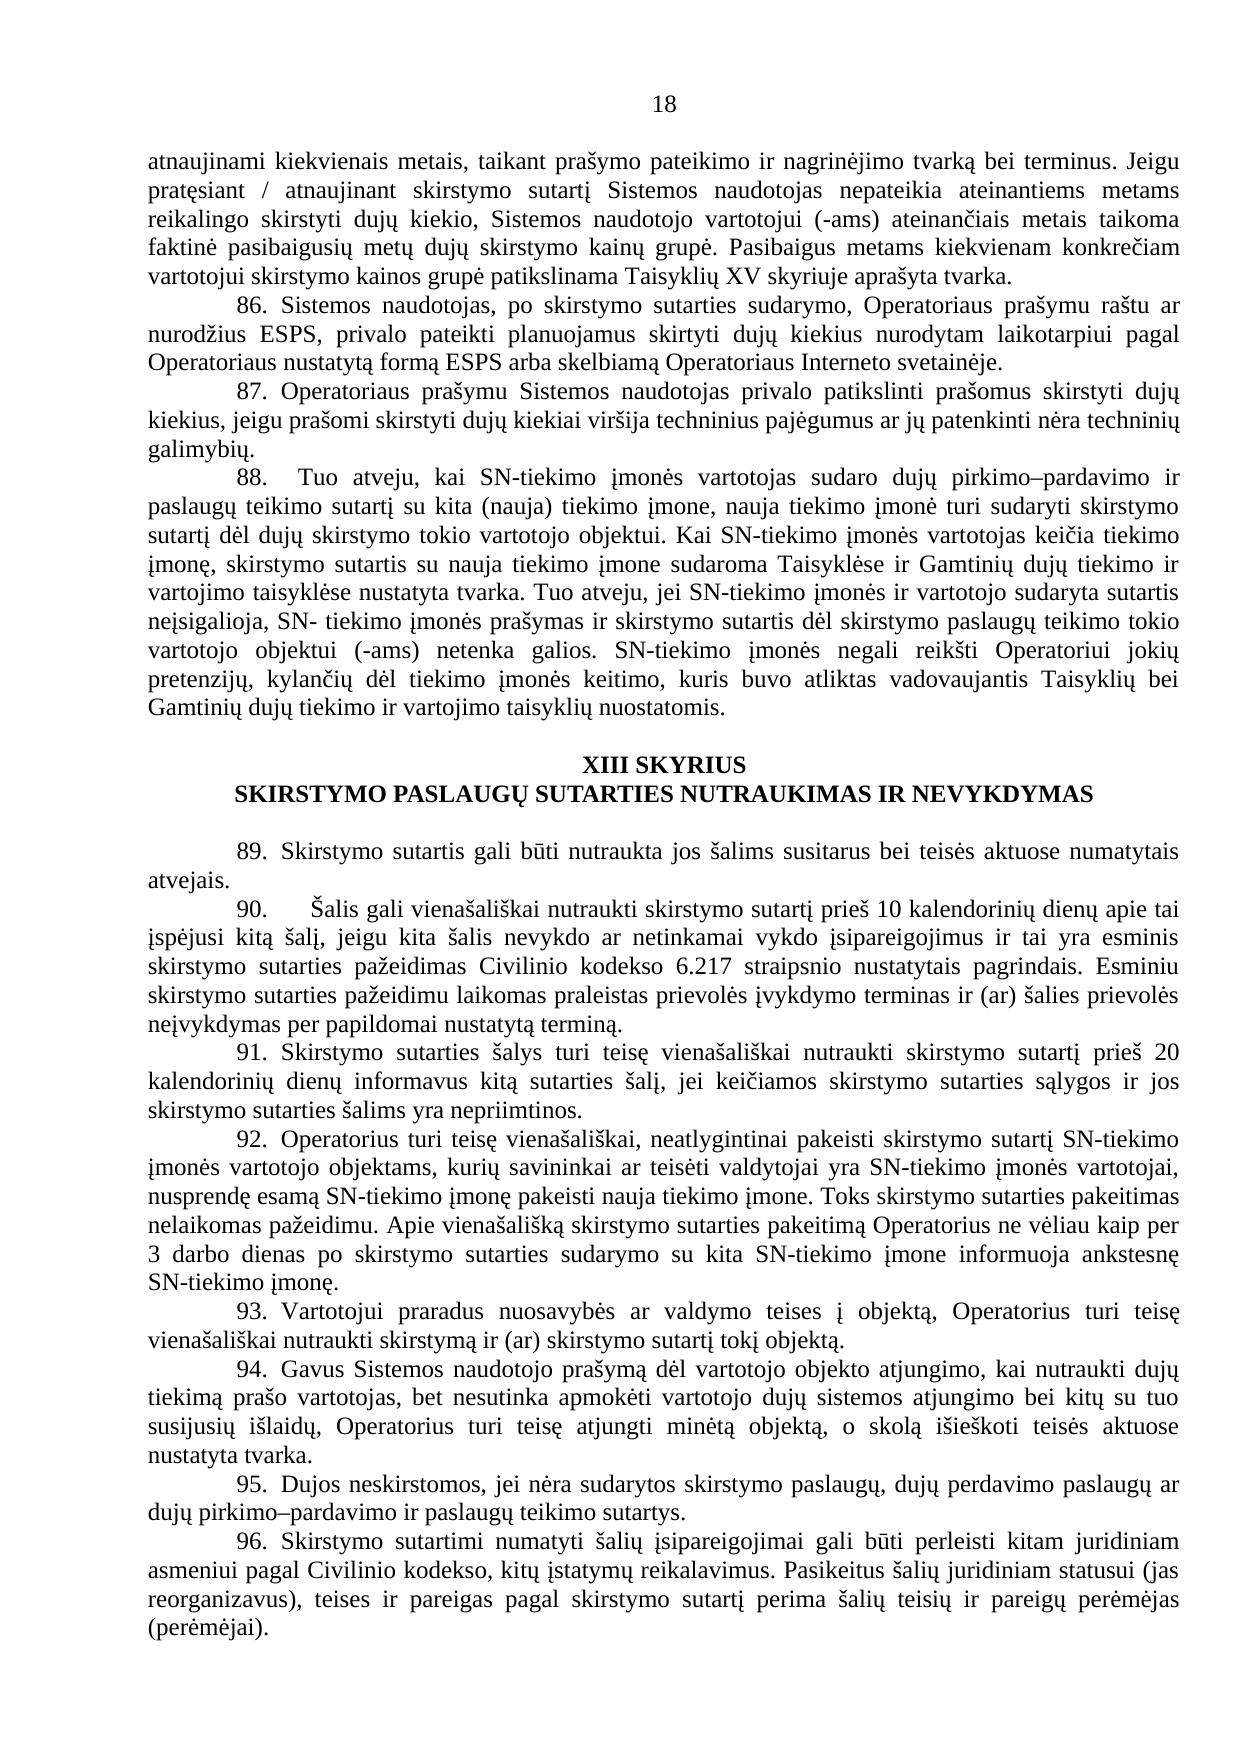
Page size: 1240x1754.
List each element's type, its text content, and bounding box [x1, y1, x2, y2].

text XIII SKYRIUS [148, 750, 1181, 779]
text 89. Skirstymo sutartis gali būti nutraukta jos šalims susitarus bei teisės aktuose numatytais atvejais. [148, 836, 1181, 894]
text 96. Skirstymo sutartimi numatyti šalių įsipareigojimai gali būti perleisti kitam juridiniam asmeniui pagal Civilinio kodekso, kitų įstatymų reikalavimus. Pasikeitus šalių juridiniam statusui (jas reorganizavus), teises ir pareigas pagal skirstymo sutartį perima šalių teisių ir pareigų perėmėjas (perėmėjai). [148, 1526, 1181, 1641]
text 95. Dujos neskirstomos, jei nėra sudarytos skirstymo paslaugų, dujų perdavimo paslaugų ar dujų pirkimo–pardavimo ir paslaugų teikimo sutartys. [148, 1469, 1181, 1526]
text SKIRSTYMO PASLAUGŲ SUTARTIES NUTRAUKIMAS IR NEVYKDYMAS [148, 779, 1181, 807]
text 91. Skirstymo sutarties šalys turi teisę vienašališkai nutraukti skirstymo sutartį prieš 20 kalendorinių dienų informavus kitą sutarties šalį, jei keičiamos skirstymo sutarties sąlygos ir jos skirstymo sutarties šalims yra nepriimtinos. [148, 1037, 1181, 1124]
text 94. Gavus Sistemos naudotojo prašymą dėl vartotojo objekto atjungimo, kai nutraukti dujų tiekimą prašo vartotojas, bet nesutinka apmokėti vartotojo dujų sistemos atjungimo bei kitų su tuo susijusių išlaidų, Operatorius turi teisę atjungti minėtą objektą, o skolą išieškoti teisės aktuose nustatyta tvarka. [148, 1354, 1181, 1469]
text 87. Operatoriaus prašymu Sistemos naudotojas privalo patikslinti prašomus skirstyti dujų kiekius, jeigu prašomi skirstyti dujų kiekiai viršija techninius pajėgumus ar jų patenkinti nėra techninių galimybių. [148, 376, 1181, 462]
text 93. Vartotojui praradus nuosavybės ar valdymo teises į objektą, Operatorius turi teisę vienašališkai nutraukti skirstymą ir (ar) skirstymo sutartį tokį objektą. [148, 1296, 1181, 1354]
text 86. Sistemos naudotojas, po skirstymo sutarties sudarymo, Operatoriaus prašymu raštu ar nurodžius ESPS, privalo pateikti planuojamus skirtyti dujų kiekius nurodytam laikotarpiui pagal Operatoriaus nustatytą formą ESPS arba skelbiamą Operatoriaus Interneto svetainėje. [148, 290, 1181, 376]
text 92. Operatorius turi teisę vienašališkai, neatlygintinai pakeisti skirstymo sutartį SN-tiekimo įmonės vartotojo objektams, kurių savininkai ar teisėti valdytojai yra SN-tiekimo įmonės vartotojai, nusprendę esamą SN-tiekimo įmonę pakeisti nauja tiekimo įmone. Toks skirstymo sutarties pakeitimas nelaikomas pažeidimu. Apie vienašališką skirstymo sutarties pakeitimą Operatorius ne vėliau kaip per 3 darbo dienas po skirstymo sutarties sudarymo su kita SN-tiekimo įmone informuoja ankstesnę SN-tiekimo įmonę. [148, 1124, 1181, 1296]
text atnaujinami kiekvienais metais, taikant prašymo pateikimo ir nagrinėjimo tvarką bei terminus. Jeigu pratęsiant / atnaujinant skirstymo sutartį Sistemos naudotojas nepateikia ateinantiems metams reikalingo skirstyti dujų kiekio, Sistemos naudotojo vartotojui (-ams) ateinančiais metais taikoma faktinė pasibaigusių metų dujų skirstymo kainų grupė. Pasibaigus metams kiekvienam konkrečiam vartotojui skirstymo kainos grupė patikslinama Taisyklių XV skyriuje aprašyta tvarka. [148, 146, 1181, 290]
text 90. Šalis gali vienašališkai nutraukti skirstymo sutartį prieš 10 kalendorinių dienų apie tai įspėjusi kitą šalį, jeigu kita šalis nevykdo ar netinkamai vykdo įsipareigojimus ir tai yra esminis skirstymo sutarties pažeidimas Civilinio kodekso 6.217 straipsnio nustatytais pagrindais. Esminiu skirstymo sutarties pažeidimu laikomas praleistas prievolės įvykdymo terminas ir (ar) šalies prievolės neįvykdymas per papildomai nustatytą terminą. [148, 894, 1181, 1037]
text 88. Tuo atveju, kai SN-tiekimo įmonės vartotojas sudaro dujų pirkimo–pardavimo ir paslaugų teikimo sutartį su kita (nauja) tiekimo įmone, nauja tiekimo įmonė turi sudaryti skirstymo sutartį dėl dujų skirstymo tokio vartotojo objektui. Kai SN-tiekimo įmonės vartotojas keičia tiekimo įmonę, skirstymo sutartis su nauja tiekimo įmone sudaroma Taisyklėse ir Gamtinių dujų tiekimo ir vartojimo taisyklėse nustatyta tvarka. Tuo atveju, jei SN-tiekimo įmonės ir vartotojo sudaryta sutartis neįsigalioja, SN- tiekimo įmonės prašymas ir skirstymo sutartis dėl skirstymo paslaugų teikimo tokio vartotojo objektui (-ams) netenka galios. SN-tiekimo įmonės negali reikšti Operatoriui jokių pretenzijų, kylančių dėl tiekimo įmonės keitimo, kuris buvo atliktas vadovaujantis Taisyklių bei Gamtinių dujų tiekimo ir vartojimo taisyklių nuostatomis. [148, 462, 1181, 721]
